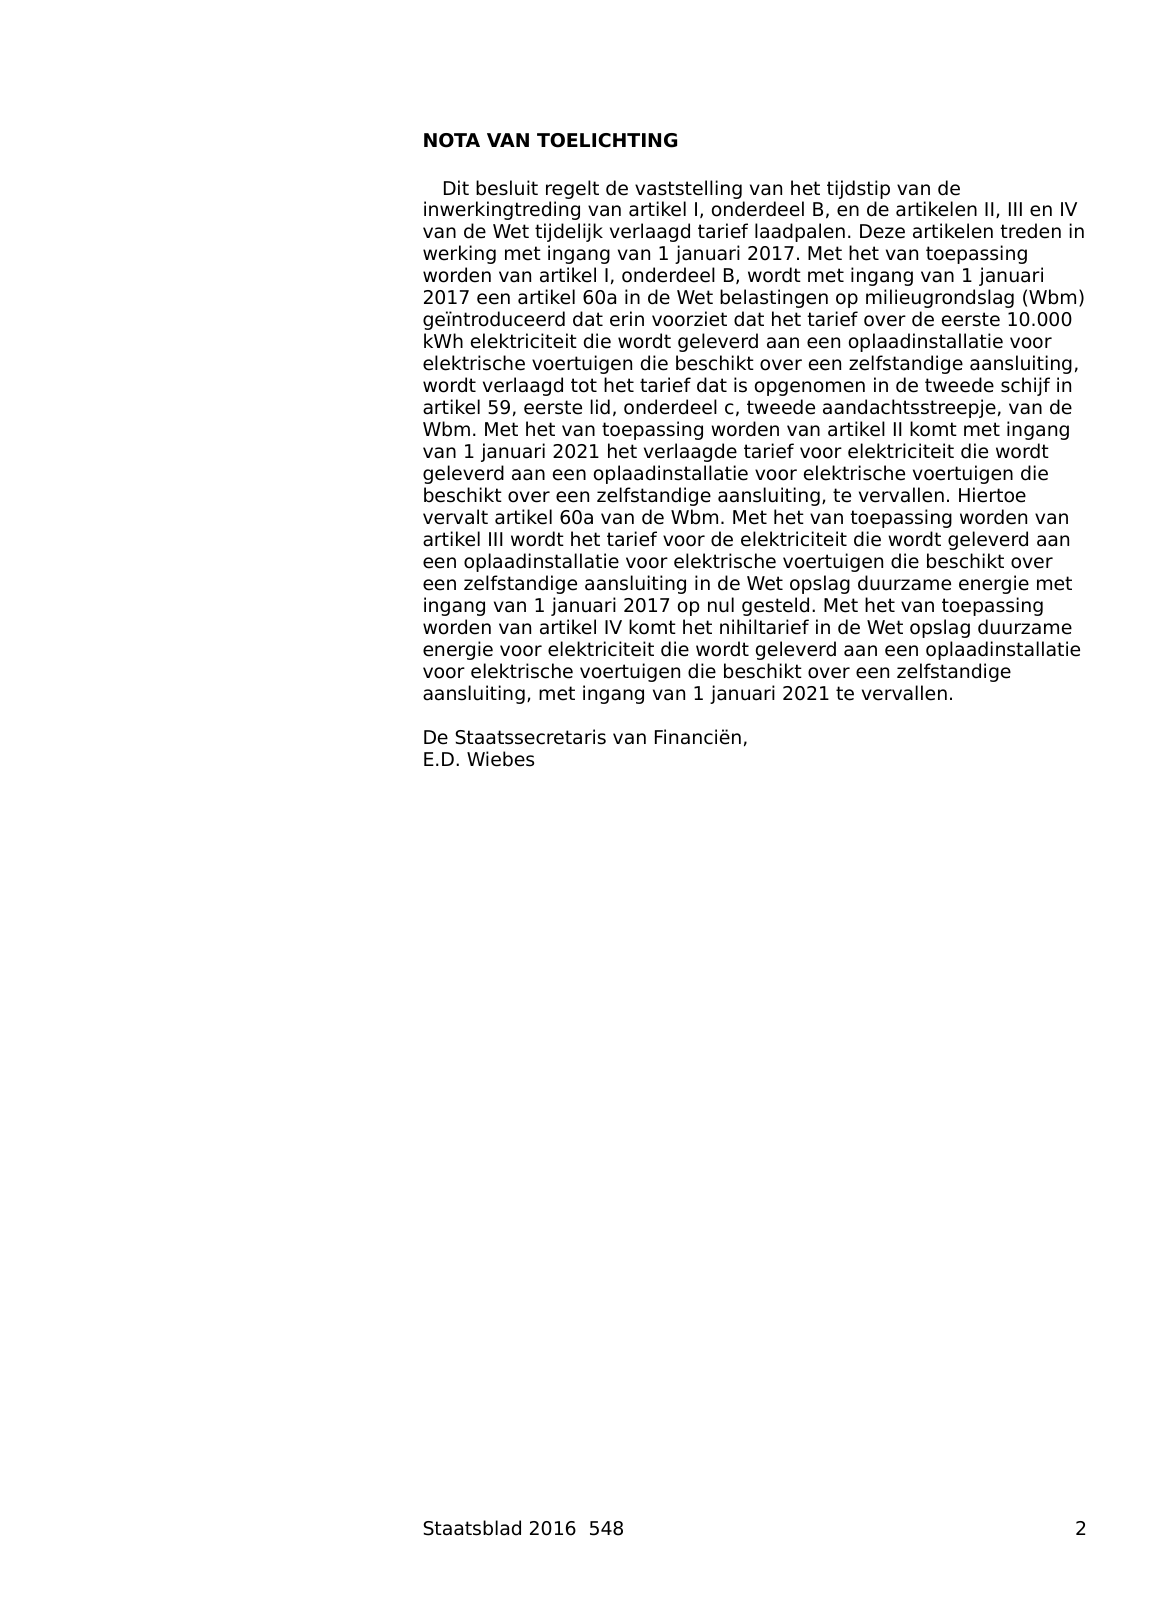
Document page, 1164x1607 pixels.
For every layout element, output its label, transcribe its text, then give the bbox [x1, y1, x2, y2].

subtitle NOTA VAN TOELICHTING [422, 130, 1087, 152]
text De Staatssecretaris van Financiën, E.D. Wiebes [422, 727, 1087, 771]
text Dit besluit regelt de vaststelling van het tijdstip van de inwerkingtreding van artikel I, onderdeel B, en de artikelen II, III en IV van de Wet tijdelijk verlaagd tarief laadpalen. Deze artikelen treden in werking met ingang van 1 januari 2017. Met het van toepassing worden van artikel I, onderdeel B, wordt met ingang van 1 januari 2017 een artikel 60a in de Wet belastingen op milieugrondslag (Wbm) geïntroduceerd dat erin voorziet dat het tarief over de eerste 10.000 kWh elektriciteit die wordt geleverd aan een oplaadinstallatie voor elektrische voertuigen die beschikt over een zelfstandige aansluiting, wordt verlaagd tot het tarief dat is opgenomen in de tweede schijf in artikel 59, eerste lid, onderdeel c, tweede aandachtsstreepje, van de Wbm. Met het van toepassing worden van artikel II komt met ingang van 1 januari 2021 het verlaagde tarief voor elektriciteit die wordt geleverd aan een oplaadinstallatie voor elektrische voertuigen die beschikt over een zelfstandige aansluiting, te vervallen. Hiertoe vervalt artikel 60a van de Wbm. Met het van toepassing worden van artikel III wordt het tarief voor de elektriciteit die wordt geleverd aan een oplaadinstallatie voor elektrische voertuigen die beschikt over een zelfstandige aansluiting in de Wet opslag duurzame energie met ingang van 1 januari 2017 op nul gesteld. Met het van toepassing worden van artikel IV komt het nihiltarief in de Wet opslag duurzame energie voor elektriciteit die wordt geleverd aan een oplaadinstallatie voor elektrische voertuigen die beschikt over een zelfstandige aansluiting, met ingang van 1 januari 2021 te vervallen. [422, 177, 1087, 705]
